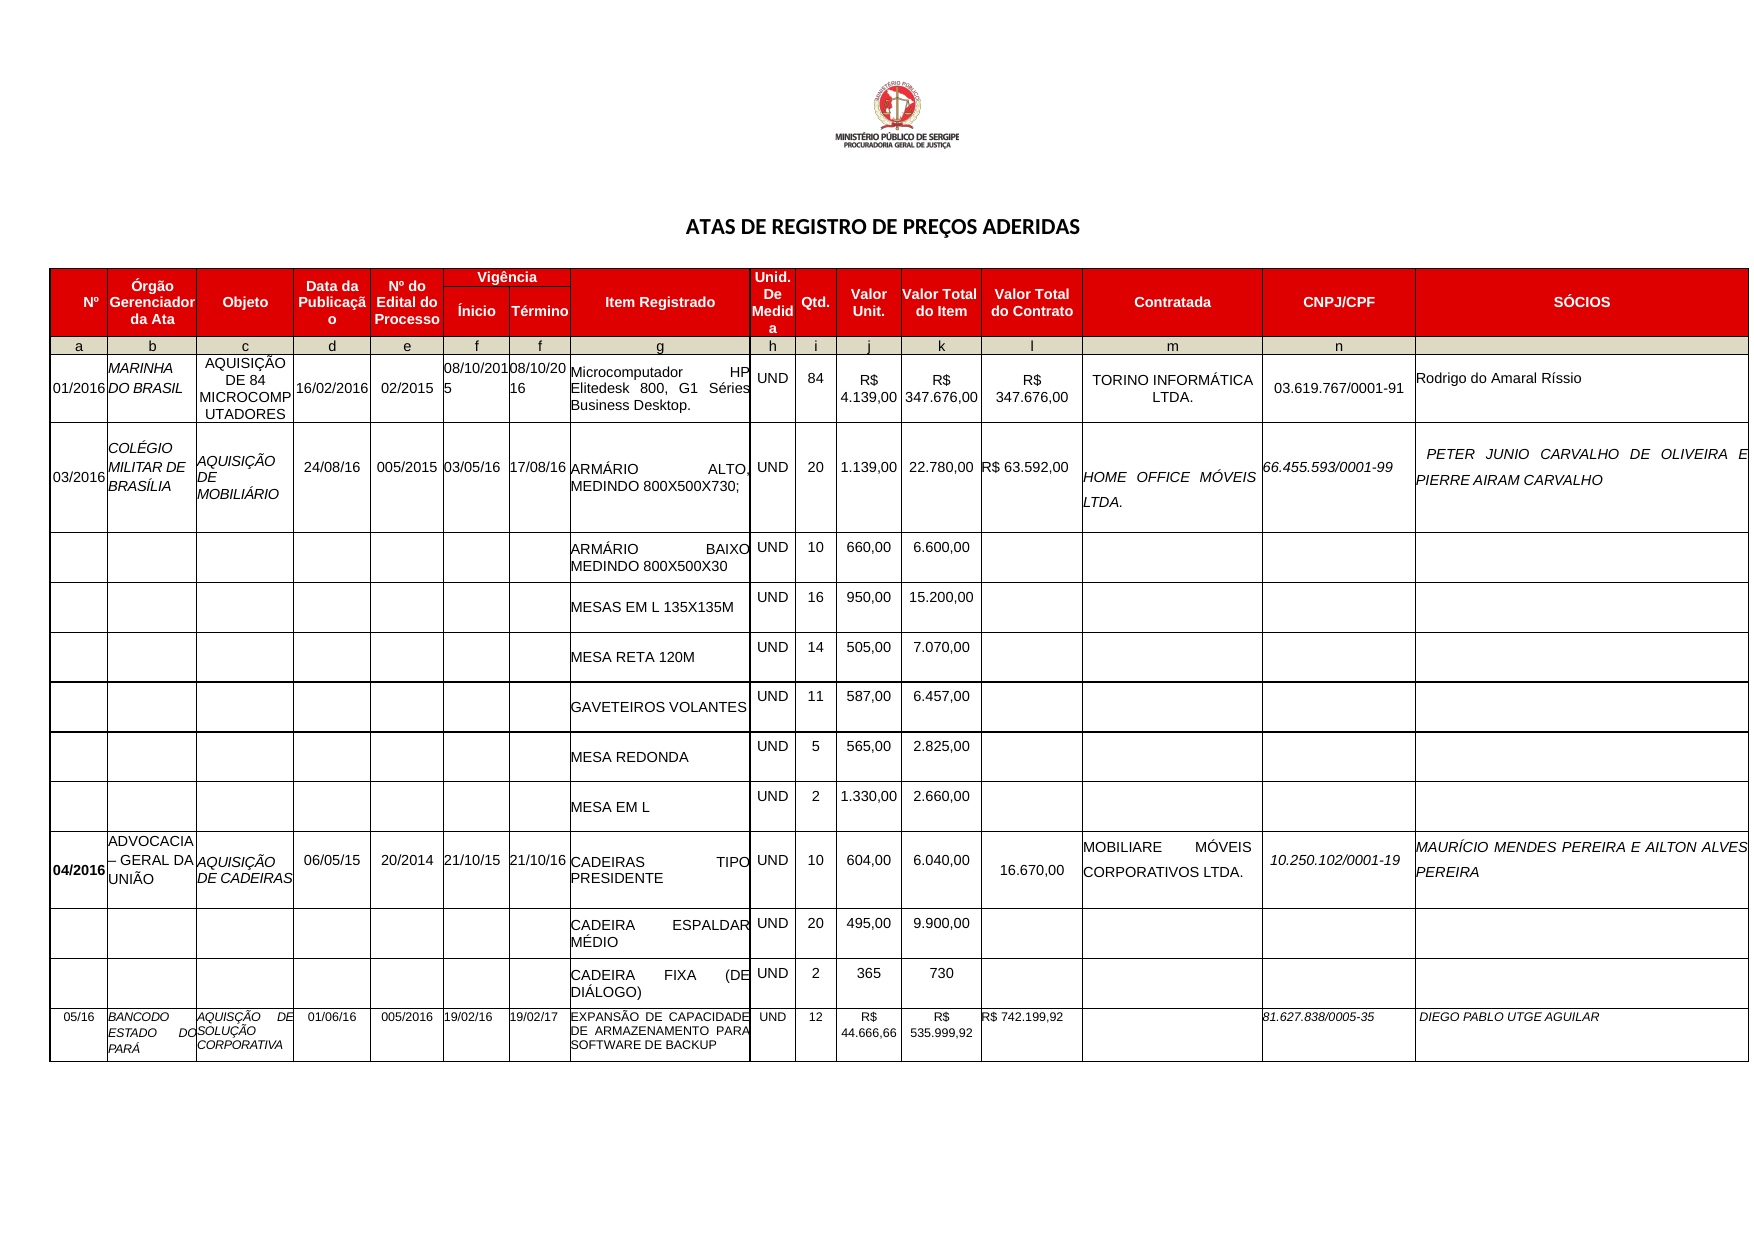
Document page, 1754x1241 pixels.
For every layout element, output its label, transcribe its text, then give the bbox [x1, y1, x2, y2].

table_cell [982, 959, 1082, 1008]
table_cell [197, 633, 293, 681]
table_cell [444, 909, 509, 958]
table_cell [371, 782, 443, 831]
table_cell R$ 742.199,92 [982, 1009, 1082, 1061]
table_cell [1416, 533, 1748, 582]
table_cell [1083, 782, 1262, 831]
table_header Contratada [1083, 269, 1262, 336]
table_cell [1416, 959, 1748, 1008]
table_cell [51, 633, 107, 681]
table_cell 19/02/16 [444, 1009, 509, 1061]
table_cell 1.330,00 [837, 782, 901, 831]
table_cell m [1083, 337, 1262, 354]
table_cell DIEGO PABLO UTGE AGUILAR [1416, 1009, 1748, 1061]
table_cell [1416, 733, 1748, 781]
table_cell [444, 782, 509, 831]
table_cell 14 [796, 633, 836, 681]
table_cell [444, 733, 509, 781]
table_header Data da Publicação [294, 269, 370, 336]
table_header Vigência [444, 269, 570, 286]
table_cell UND [751, 782, 795, 831]
table_cell [294, 909, 370, 958]
table_cell [108, 909, 196, 958]
table_cell f [510, 337, 570, 354]
table_cell UND [751, 733, 795, 781]
table_cell 587,00 [837, 683, 901, 731]
table_cell k [902, 337, 981, 354]
table_cell [982, 583, 1082, 632]
table_cell 03/05/16 [444, 423, 509, 532]
table_cell [982, 683, 1082, 731]
table_cell [444, 959, 509, 1008]
table_cell [51, 782, 107, 831]
table_cell 950,00 [837, 583, 901, 632]
table_cell AQUISÇÃO DE SOLUÇÃO CORPORATIVA [197, 1009, 293, 1061]
table_cell [51, 733, 107, 781]
table_cell e [371, 337, 443, 354]
table_cell [1083, 959, 1262, 1008]
table_cell UND [751, 909, 795, 958]
table_cell [108, 633, 196, 681]
table_header CNPJ/CPF [1263, 269, 1415, 336]
table_cell [982, 782, 1082, 831]
table_cell 24/08/16 [294, 423, 370, 532]
table_cell MAURÍCIO MENDES PEREIRA E AILTON ALVES PEREIRA [1416, 832, 1748, 908]
table_cell MARINHA DO BRASIL [108, 355, 196, 422]
table_cell [108, 533, 196, 582]
table_cell [294, 683, 370, 731]
table_cell [51, 583, 107, 632]
table_cell 84 [796, 355, 836, 422]
table_cell 02/2015 [371, 355, 443, 422]
table_cell AQUISIÇÃO DE MOBILIÁRIO [197, 423, 293, 532]
table_cell [371, 909, 443, 958]
table_cell c [197, 337, 293, 354]
table_cell 16.670,00 [982, 832, 1082, 908]
table_cell [1263, 909, 1415, 958]
table_cell 10 [796, 533, 836, 582]
table_cell 2.825,00 [902, 733, 981, 781]
table_cell 17/08/16 [510, 423, 570, 532]
table_cell 660,00 [837, 533, 901, 582]
table_cell f [444, 337, 509, 354]
table_cell MESAS EM L 135X135M [571, 583, 749, 632]
table_cell [294, 533, 370, 582]
table_cell 10 [796, 832, 836, 908]
table_cell 16 [796, 583, 836, 632]
table_cell [197, 533, 293, 582]
table_cell [1263, 633, 1415, 681]
table_cell [444, 683, 509, 731]
table_cell 06/05/15 [294, 832, 370, 908]
table_cell 2 [796, 782, 836, 831]
table_cell 01/2016 [51, 355, 107, 422]
table_cell [197, 959, 293, 1008]
table_cell 565,00 [837, 733, 901, 781]
table_header Órgão Gerenciador da Ata [108, 269, 196, 336]
table_cell 81.627.838/0005-35 [1263, 1009, 1415, 1061]
table_cell h [751, 337, 795, 354]
table_cell 005/2016 [371, 1009, 443, 1061]
table_cell l [982, 337, 1082, 354]
table_cell [294, 633, 370, 681]
table_cell HOME OFFICE MÓVEIS LTDA. [1083, 423, 1262, 532]
table_cell 5 [796, 733, 836, 781]
table_cell AQUISIÇÃO DE 84 MICROCOMPUTADORES [197, 355, 293, 422]
table_header Nº [51, 269, 107, 336]
table_header Item Registrado [571, 269, 749, 336]
table_cell UND [751, 583, 795, 632]
table_cell [1263, 533, 1415, 582]
table_cell PETER JUNIO CARVALHO DE OLIVEIRA E PIERRE AIRAM CARVALHO [1416, 423, 1748, 532]
table_cell 1.139,00 [837, 423, 901, 532]
table_header Valor Total do Contrato [982, 269, 1082, 336]
table_cell [1083, 683, 1262, 731]
table_cell CADEIRA ESPALDAR MÉDIO [571, 909, 749, 958]
table_cell [444, 633, 509, 681]
table_cell [1416, 782, 1748, 831]
table_cell 10.250.102/0001-19 [1263, 832, 1415, 908]
table_cell 495,00 [837, 909, 901, 958]
table_cell 22.780,00 [902, 423, 981, 532]
table_cell TORINO INFORMÁTICA LTDA. [1083, 355, 1262, 422]
table_cell 19/02/17 [510, 1009, 570, 1061]
table_header Objeto [197, 269, 293, 336]
table_cell [1263, 733, 1415, 781]
table_cell [1083, 583, 1262, 632]
table_cell MESA RETA 120M [571, 633, 749, 681]
table_cell Ínicio [444, 287, 509, 336]
table_cell 11 [796, 683, 836, 731]
table_cell [510, 733, 570, 781]
table_cell d [294, 337, 370, 354]
table_header Qtd. [796, 269, 836, 336]
table_cell [371, 959, 443, 1008]
table_cell 01/06/16 [294, 1009, 370, 1061]
table_cell BANCODO ESTADO DO PARÁ [108, 1009, 196, 1061]
table_cell 08/10/2015 [444, 355, 509, 422]
table_cell [1263, 959, 1415, 1008]
table_cell [294, 733, 370, 781]
table_cell CADEIRAS TIPO PRESIDENTE [571, 832, 749, 908]
table_cell UND [751, 832, 795, 908]
table_cell 6.040,00 [902, 832, 981, 908]
table_cell AQUISIÇÃO DE CADEIRAS [197, 832, 293, 908]
table_cell [510, 959, 570, 1008]
table_cell R$ 535.999,92 [902, 1009, 981, 1061]
table_cell [51, 909, 107, 958]
table_cell UND [751, 423, 795, 532]
table_cell Término [510, 287, 570, 336]
table_cell MOBILIARE MÓVEIS CORPORATIVOS LTDA. [1083, 832, 1262, 908]
table_header Unid. De Medida [751, 269, 795, 336]
table_cell [1083, 633, 1262, 681]
table_cell g [571, 337, 749, 354]
table_cell MESA REDONDA [571, 733, 749, 781]
table_cell [371, 683, 443, 731]
table_cell [444, 533, 509, 582]
table_cell 08/10/2016 [510, 355, 570, 422]
table_cell 9.900,00 [902, 909, 981, 958]
table_cell 21/10/16 [510, 832, 570, 908]
table_cell j [837, 337, 901, 354]
table_cell [982, 633, 1082, 681]
table_cell [1263, 683, 1415, 731]
table_cell [1263, 782, 1415, 831]
table_cell 2.660,00 [902, 782, 981, 831]
table_cell 6.457,00 [902, 683, 981, 731]
table_cell [197, 583, 293, 632]
table_cell [982, 909, 1082, 958]
table_cell [510, 583, 570, 632]
table_cell [510, 782, 570, 831]
table_cell [197, 733, 293, 781]
table_cell ADVOCACIA – GERAL DA UNIÃO [108, 832, 196, 908]
table_cell [108, 733, 196, 781]
table_cell CADEIRA FIXA (DE DIÁLOGO) [571, 959, 749, 1008]
table_cell UND [751, 355, 795, 422]
table_cell [1083, 909, 1262, 958]
table_cell [1416, 909, 1748, 958]
table_cell i [796, 337, 836, 354]
table_cell [510, 633, 570, 681]
table_cell UND [751, 683, 795, 731]
table_cell R$ 63.592,00 [982, 423, 1082, 532]
table_cell UND [751, 1009, 795, 1061]
table_cell [51, 959, 107, 1008]
table_cell n [1263, 337, 1415, 354]
table_cell [1083, 533, 1262, 582]
table_cell 05/16 [51, 1009, 107, 1061]
table_cell 604,00 [837, 832, 901, 908]
table_cell R$ 347.676,00 [982, 355, 1082, 422]
table_cell 16/02/2016 [294, 355, 370, 422]
table_cell [294, 959, 370, 1008]
table_header SÓCIOS [1416, 269, 1748, 336]
table_cell 03.619.767/0001-91 [1263, 355, 1415, 422]
table_cell 03/2016 [51, 423, 107, 532]
table_cell [371, 533, 443, 582]
table_cell Rodrigo do Amaral Ríssio [1416, 355, 1748, 422]
table_cell [197, 683, 293, 731]
table_cell 04/2016 [51, 832, 107, 908]
table_cell b [108, 337, 196, 354]
table_cell R$ 4.139,00 [837, 355, 901, 422]
table_cell [371, 633, 443, 681]
table_cell [371, 733, 443, 781]
table_cell [371, 583, 443, 632]
table_cell 20 [796, 423, 836, 532]
table_cell [197, 909, 293, 958]
table_cell 66.455.593/0001-99 [1263, 423, 1415, 532]
table_cell [982, 733, 1082, 781]
table_cell [1083, 733, 1262, 781]
table_cell 20 [796, 909, 836, 958]
table_cell R$ 347.676,00 [902, 355, 981, 422]
table_cell R$ 44.666,66 [837, 1009, 901, 1061]
table_cell [1083, 1009, 1262, 1061]
table_cell [108, 583, 196, 632]
table_cell [197, 782, 293, 831]
table_cell UND [751, 633, 795, 681]
table_cell Microcomputador HP Elitedesk 800, G1 Séries Business Desktop. [571, 355, 749, 422]
table_header Valor Total do Item [902, 269, 981, 336]
picture [835, 81, 959, 149]
table_cell 20/2014 [371, 832, 443, 908]
table_cell 12 [796, 1009, 836, 1061]
table_cell UND [751, 533, 795, 582]
table_cell EXPANSÃO DE CAPACIDADE DE ARMAZENAMENTO PARA SOFTWARE DE BACKUP [571, 1009, 749, 1061]
table_cell [510, 533, 570, 582]
table_cell [510, 683, 570, 731]
table_header Valor Unit. [837, 269, 901, 336]
table_header Nº do Edital do Processo [371, 269, 443, 336]
table_cell [444, 583, 509, 632]
table_cell 005/2015 [371, 423, 443, 532]
table_cell [982, 533, 1082, 582]
table_cell [108, 959, 196, 1008]
table_cell [1416, 683, 1748, 731]
table_cell a [51, 337, 107, 354]
table_cell ARMÁRIO ALTO, MEDINDO 800X500X730; [571, 423, 749, 532]
table_cell [51, 533, 107, 582]
table_cell 15.200,00 [902, 583, 981, 632]
table_cell [1416, 633, 1748, 681]
table_cell 730 [902, 959, 981, 1008]
table_cell 365 [837, 959, 901, 1008]
table_cell [51, 683, 107, 731]
table_cell [294, 782, 370, 831]
table_cell [510, 909, 570, 958]
table_cell MESA EM L [571, 782, 749, 831]
table_cell 505,00 [837, 633, 901, 681]
table_cell 21/10/15 [444, 832, 509, 908]
table_cell [1263, 583, 1415, 632]
table_cell [294, 583, 370, 632]
table_cell 6.600,00 [902, 533, 981, 582]
table_cell [1416, 583, 1748, 632]
table_cell GAVETEIROS VOLANTES [571, 683, 749, 731]
table_cell [108, 782, 196, 831]
table_cell 7.070,00 [902, 633, 981, 681]
table_cell 2 [796, 959, 836, 1008]
table_cell UND [751, 959, 795, 1008]
table_cell [108, 683, 196, 731]
table_cell ARMÁRIO BAIXO MEDINDO 800X500X30 [571, 533, 749, 582]
table_cell COLÉGIO MILITAR DE BRASÍLIA [108, 423, 196, 532]
table_cell [1416, 337, 1748, 354]
